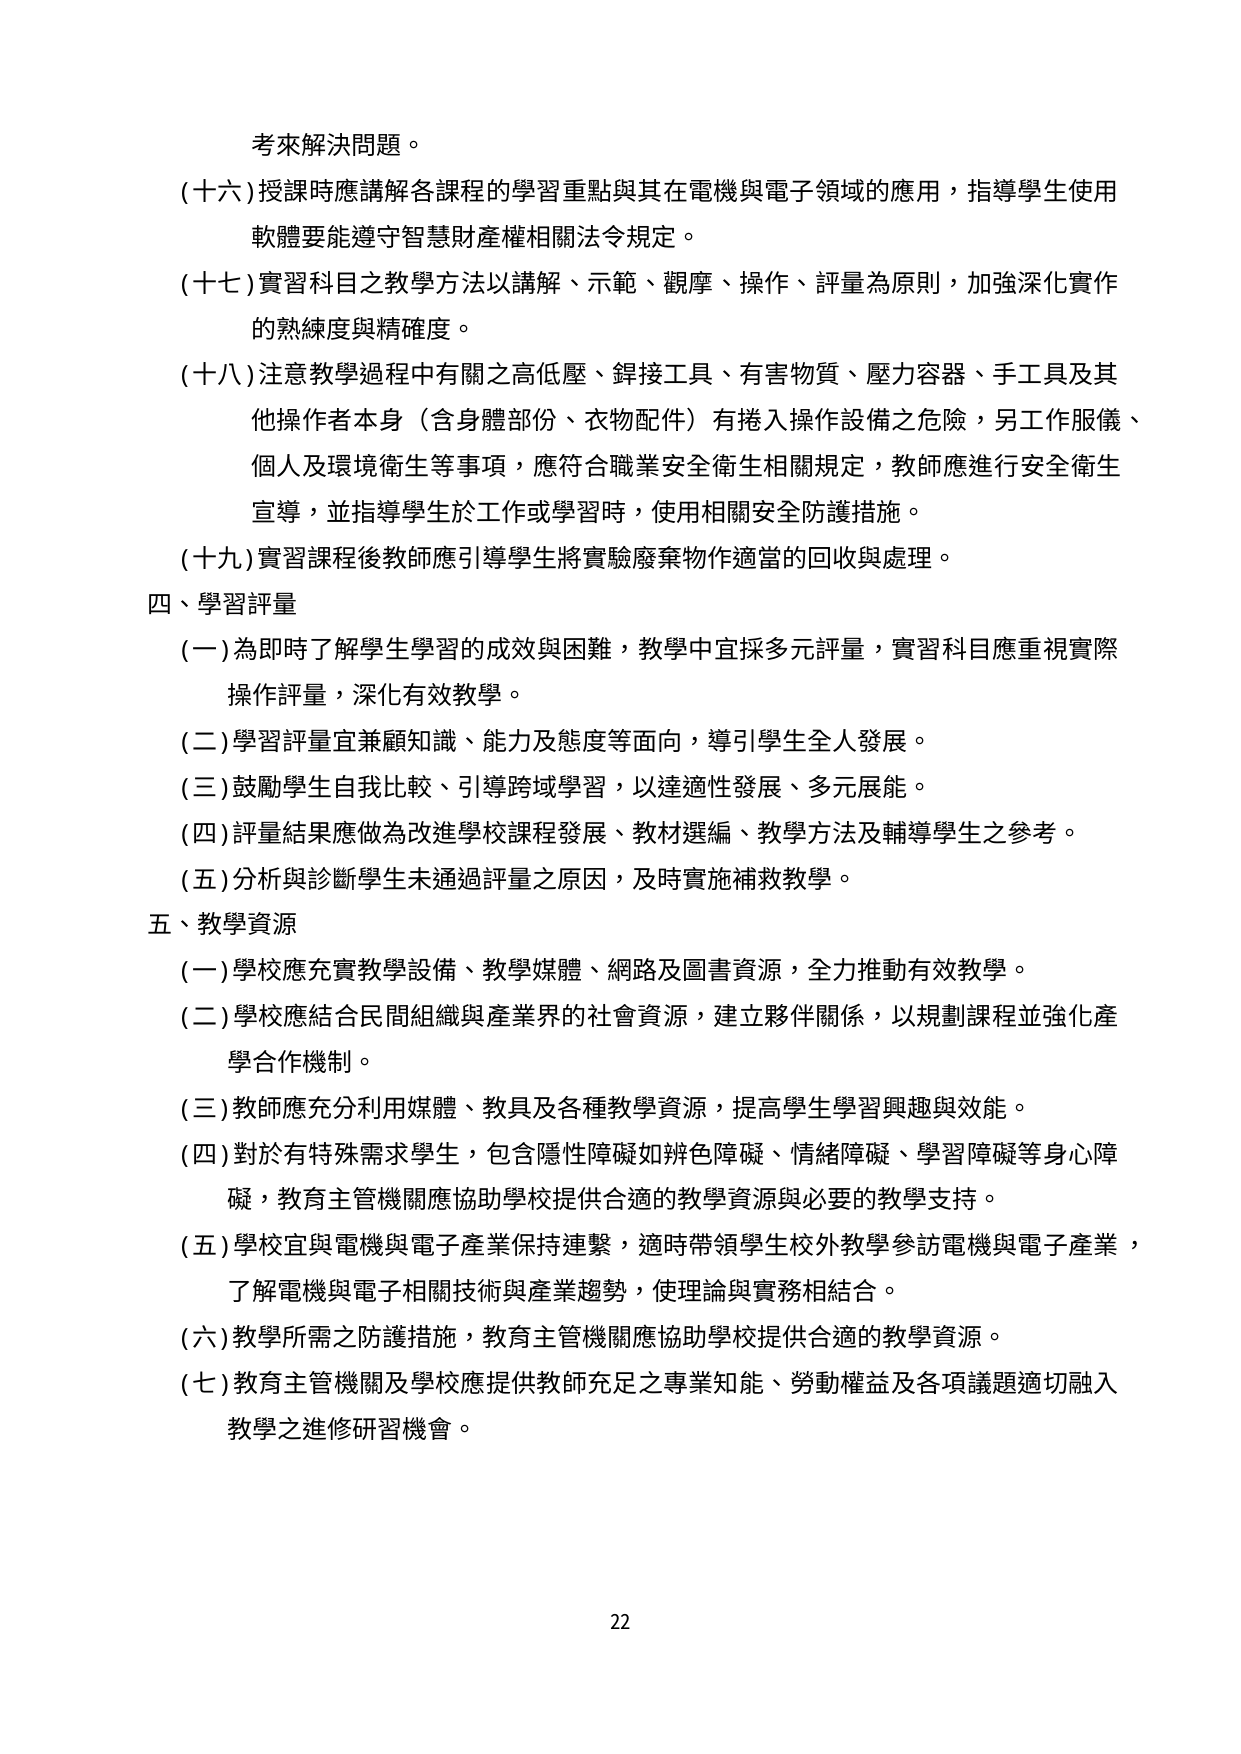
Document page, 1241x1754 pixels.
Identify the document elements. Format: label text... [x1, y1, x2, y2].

text (十八)注意教學過程中有關之高低壓、銲接工具、有害物質、壓力容器、手工具及其他操作者本身（含身體部份、衣物配件）有捲入操作設備之危險，另工作服儀、個人及環境衛生等事項，應符合職業安全衛生相關規定，教師應進行安全衛生宣導，並指導學生於工作或學習時，使用相關安全防護措施。 [177, 347, 1122, 531]
text (五)學校宜與電機與電子產業保持連繫，適時帶領學生校外教學參訪電機與電子產業，了解電機與電子相關技術與產業趨勢，使理論與實務相結合。 [177, 1218, 1122, 1310]
text (一)學校應充實教學設備、教學媒體、網路及圖書資源，全力推動有效教學。 [177, 943, 1122, 989]
text (二)學習評量宜兼顧知識、能力及態度等面向，導引學生全人發展。 [177, 714, 1122, 760]
text (一)為即時了解學生學習的成效與困難，教學中宜採多元評量，實習科目應重視實際操作評量，深化有效教學。 [177, 622, 1122, 714]
text (十七)實習科目之教學方法以講解、示範、觀摩、操作、評量為原則，加強深化實作的熟練度與精確度。 [177, 256, 1122, 347]
text (四)對於有特殊需求學生，包含隱性障礙如辨色障礙、情緒障礙、學習障礙等身心障礙，教育主管機關應協助學校提供合適的教學資源與必要的教學支持。 [177, 1126, 1122, 1218]
text 四、學習評量 [118, 576, 1122, 622]
text (六)教學所需之防護措施，教育主管機關應協助學校提供合適的教學資源。 [177, 1310, 1122, 1356]
text (十九)實習課程後教師應引導學生將實驗廢棄物作適當的回收與處理。 [177, 531, 1122, 576]
text 考來解決問題。 [177, 118, 1122, 164]
text (五)分析與診斷學生未通過評量之原因，及時實施補救教學。 [177, 851, 1122, 897]
text (三)鼓勵學生自我比較、引導跨域學習，以達適性發展、多元展能。 [177, 760, 1122, 806]
text (十六)授課時應講解各課程的學習重點與其在電機與電子領域的應用，指導學生使用軟體要能遵守智慧財產權相關法令規定。 [177, 164, 1122, 256]
text 五、教學資源 [118, 897, 1122, 943]
text (四)評量結果應做為改進學校課程發展、教材選編、教學方法及輔導學生之參考。 [177, 806, 1122, 851]
text (二)學校應結合民間組織與產業界的社會資源，建立夥伴關係，以規劃課程並強化產學合作機制。 [177, 989, 1122, 1081]
text (三)教師應充分利用媒體、教具及各種教學資源，提高學生學習興趣與效能。 [177, 1081, 1122, 1126]
text (七)教育主管機關及學校應提供教師充足之專業知能、勞動權益及各項議題適切融入教學之進修研習機會。 [177, 1356, 1122, 1447]
